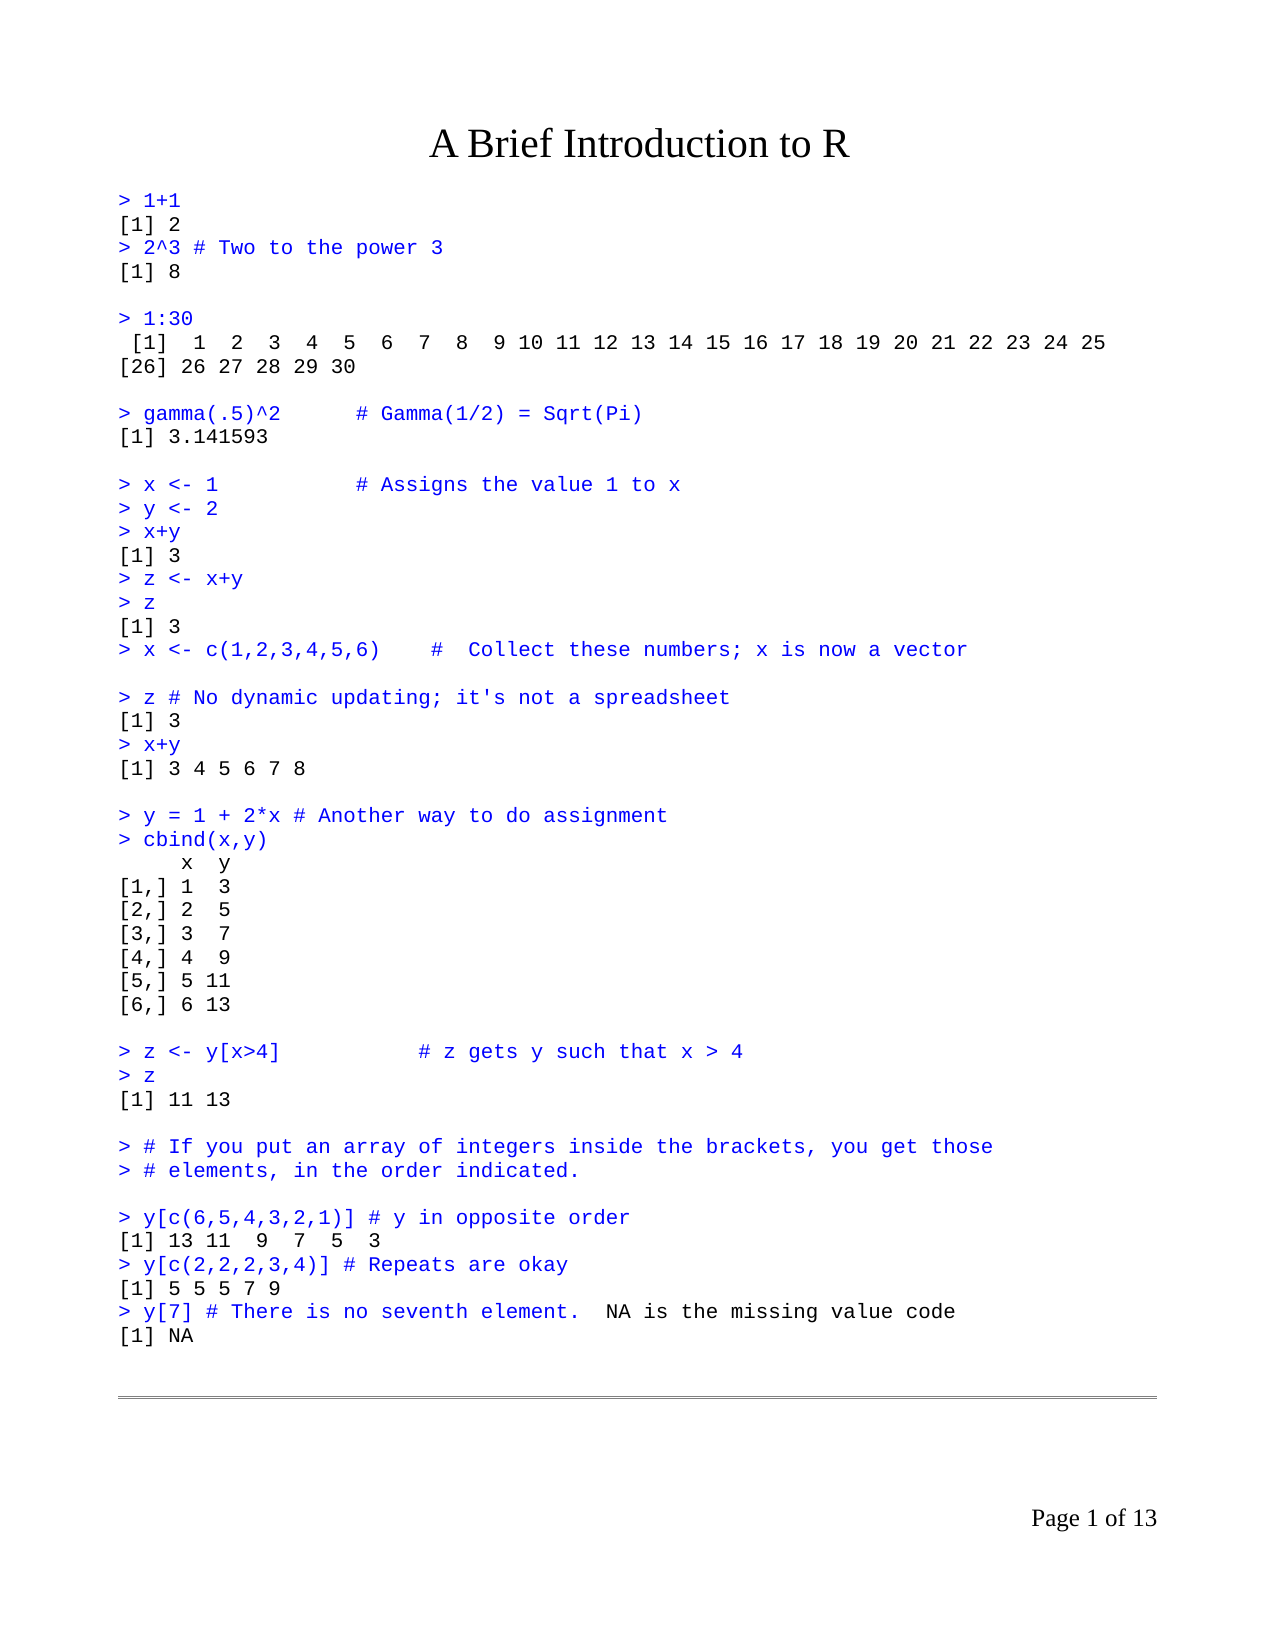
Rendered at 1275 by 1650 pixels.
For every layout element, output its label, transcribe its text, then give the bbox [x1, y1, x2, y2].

text [1] 3 [118, 616, 1160, 639]
text > x+y [118, 521, 1160, 545]
text > z <- x+y [118, 568, 1160, 592]
text > cbind(x,y) [118, 828, 1160, 852]
text [1] 3 [118, 710, 1160, 734]
text > # elements, in the order indicated. [118, 1159, 1160, 1183]
text [4,] 4 9 [118, 947, 1160, 970]
text > x <- 1 # Assigns the value 1 to x [118, 474, 1160, 497]
text [6,] 6 13 [118, 994, 1160, 1018]
text [1] 3 4 5 6 7 8 [118, 758, 1160, 781]
text [5,] 5 11 [118, 970, 1160, 994]
text > gamma(.5)^2 # Gamma(1/2) = Sqrt(Pi) [118, 403, 1160, 427]
text [1,] 1 3 [118, 876, 1160, 899]
text [1] 5 5 5 7 9 [118, 1278, 1160, 1301]
text A Brief Introduction to R [118, 118, 1160, 166]
text > 1:30 [118, 308, 1160, 332]
text > 2^3 # Two to the power 3 [118, 237, 1160, 261]
text [3,] 3 7 [118, 923, 1160, 947]
text [1] 8 [118, 261, 1160, 285]
text > # If you put an array of integers inside the brackets, you get those [118, 1136, 1160, 1159]
text x y [118, 852, 1160, 876]
text > y[7] # There is no seventh element. NA is the missing value code [118, 1301, 1160, 1325]
text > x+y [118, 734, 1160, 758]
text [1] 3 [118, 545, 1160, 568]
text > x <- c(1,2,3,4,5,6) # Collect these numbers; x is now a vector [118, 639, 1160, 663]
text > z # No dynamic updating; it's not a spreadsheet [118, 687, 1160, 710]
text > y <- 2 [118, 497, 1160, 521]
text [1] 1 2 3 4 5 6 7 8 9 10 11 12 13 14 15 16 17 18 19 20 21 22 23 24 25 [118, 332, 1160, 356]
text > 1+1 [118, 190, 1160, 214]
text [1] NA [118, 1325, 1160, 1349]
text > y[c(2,2,2,3,4)] # Repeats are okay [118, 1254, 1160, 1278]
text [2,] 2 5 [118, 899, 1160, 923]
text [1] 13 11 9 7 5 3 [118, 1231, 1160, 1254]
text > z [118, 1065, 1160, 1089]
text [1] 11 13 [118, 1089, 1160, 1112]
text > y[c(6,5,4,3,2,1)] # y in opposite order [118, 1207, 1160, 1231]
text > z [118, 592, 1160, 616]
text > y = 1 + 2*x # Another way to do assignment [118, 805, 1160, 828]
text [1] 2 [118, 214, 1160, 237]
text > z <- y[x>4] # z gets y such that x > 4 [118, 1041, 1160, 1065]
text [1] 3.141593 [118, 427, 1160, 450]
text [26] 26 27 28 29 30 [118, 356, 1160, 379]
